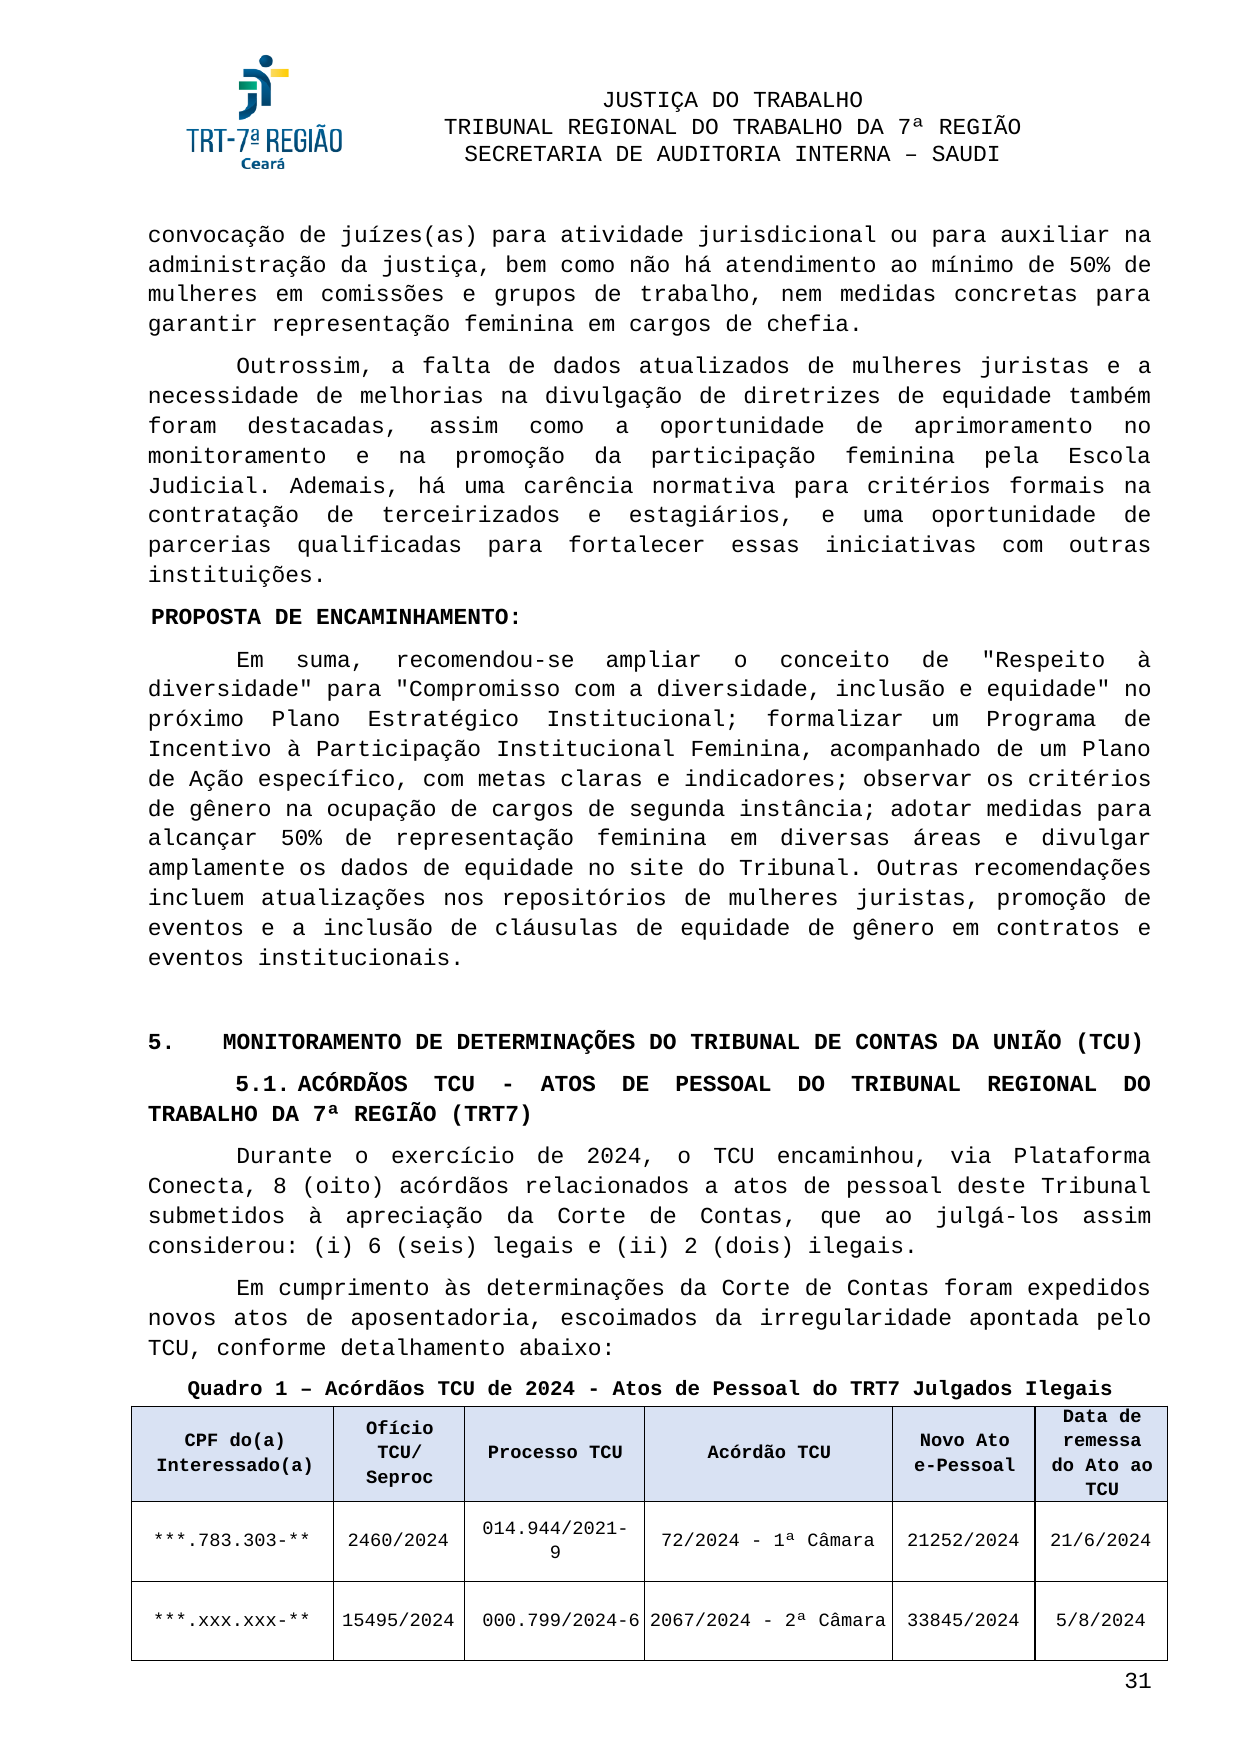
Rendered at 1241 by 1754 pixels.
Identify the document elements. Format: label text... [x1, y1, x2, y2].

subtitle 5.1. ACÓRDÃOS TCU - ATOS DE PESSOAL DO TRIBUNAL REGIONAL DO TRABALHO DA 7ª REGIÃO (TRT7) [148, 1073, 1152, 1128]
picture [171, 52, 352, 176]
table_cell 21/6/2024 [1036, 1502, 1167, 1581]
subtitle 5. MONITORAMENTO DE DETERMINAÇÕES DO TRIBUNAL DE CONTAS DA UNIÃO (TCU) [148, 1030, 1152, 1056]
table_header Processo TCU [465, 1407, 644, 1501]
table_cell 2460/2024 [334, 1502, 464, 1581]
text Durante o exercício de 2024, o TCU encaminhou, via Plataforma Conecta, 8 (oito) acórdãos relacionados a atos de pessoal deste Tribunal submetidos à apreciação da Corte de Contas, que ao julgá-los assim considerou: (i) 6 (seis) legais e (ii) 2 (dois) ilegais. [148, 1145, 1152, 1260]
text Em cumprimento às determinações da Corte de Contas foram expedidos novos atos de aposentadoria, escoimados da irregularidade apontada pelo TCU, conforme detalhamento abaixo: [148, 1276, 1152, 1362]
table_cell 5/8/2024 [1036, 1582, 1167, 1660]
table_header Novo Ato e-Pessoal [893, 1407, 1034, 1501]
table_header CPF do(a) Interessado(a) [132, 1407, 333, 1501]
text Outrossim, a falta de dados atualizados de mulheres juristas e a necessidade de melhorias na divulgação de diretrizes de equidade também foram destacadas, assim como a oportunidade de aprimoramento no monitoramento e na promoção da participação feminina pela Escola Judicial. Ademais, há uma carência normativa para critérios formais na contratação de terceirizados e estagiários, e uma oportunidade de parcerias qualificadas para fortalecer essas iniciativas com outras instituições. [148, 355, 1152, 589]
table_cell 21252/2024 [893, 1502, 1034, 1581]
text Quadro 1 – Acórdãos TCU de 2024 - Atos de Pessoal do TRT7 Julgados Ilegais [148, 1378, 1152, 1402]
table_header Acórdão TCU [645, 1407, 892, 1501]
table_header Data de remessa do Ato ao TCU [1036, 1407, 1167, 1501]
table_cell 72/2024 - 1ª Câmara [645, 1502, 892, 1581]
text convocação de juízes(as) para atividade jurisdicional ou para auxiliar na administração da justiça, bem como não há atendimento ao mínimo de 50% de mulheres em comissões e grupos de trabalho, nem medidas concretas para garantir representação feminina em cargos de chefia. [148, 223, 1152, 338]
text PROPOSTA DE ENCAMINHAMENTO: [149, 606, 1152, 632]
table_cell 33845/2024 [893, 1582, 1034, 1660]
table_cell 2067/2024 - 2ª Câmara [645, 1582, 892, 1660]
table_cell ***.xxx.xxx-** [132, 1582, 333, 1660]
table_header Ofício TCU/ Seproc [334, 1407, 464, 1501]
table_cell 014.944/2021-9 [465, 1502, 644, 1581]
table_cell ***.783.303-** [132, 1502, 333, 1581]
table_cell 000.799/2024-6 [465, 1582, 644, 1660]
text Em suma, recomendou-se ampliar o conceito de "Respeito à diversidade" para "Compromisso com a diversidade, inclusão e equidade" no próximo Plano Estratégico Institucional; formalizar um Programa de Incentivo à Participação Institucional Feminina, acompanhado de um Plano de Ação específico, com metas claras e indicadores; observar os critérios de gênero na ocupação de cargos de segunda instância; adotar medidas para alcançar 50% de representação feminina em diversas áreas e divulgar amplamente os dados de equidade no site do Tribunal. Outras recomendações incluem atualizações nos repositórios de mulheres juristas, promoção de eventos e a inclusão de cláusulas de equidade de gênero em contratos e eventos institucionais. [148, 648, 1152, 972]
table_cell 15495/2024 [334, 1582, 464, 1660]
